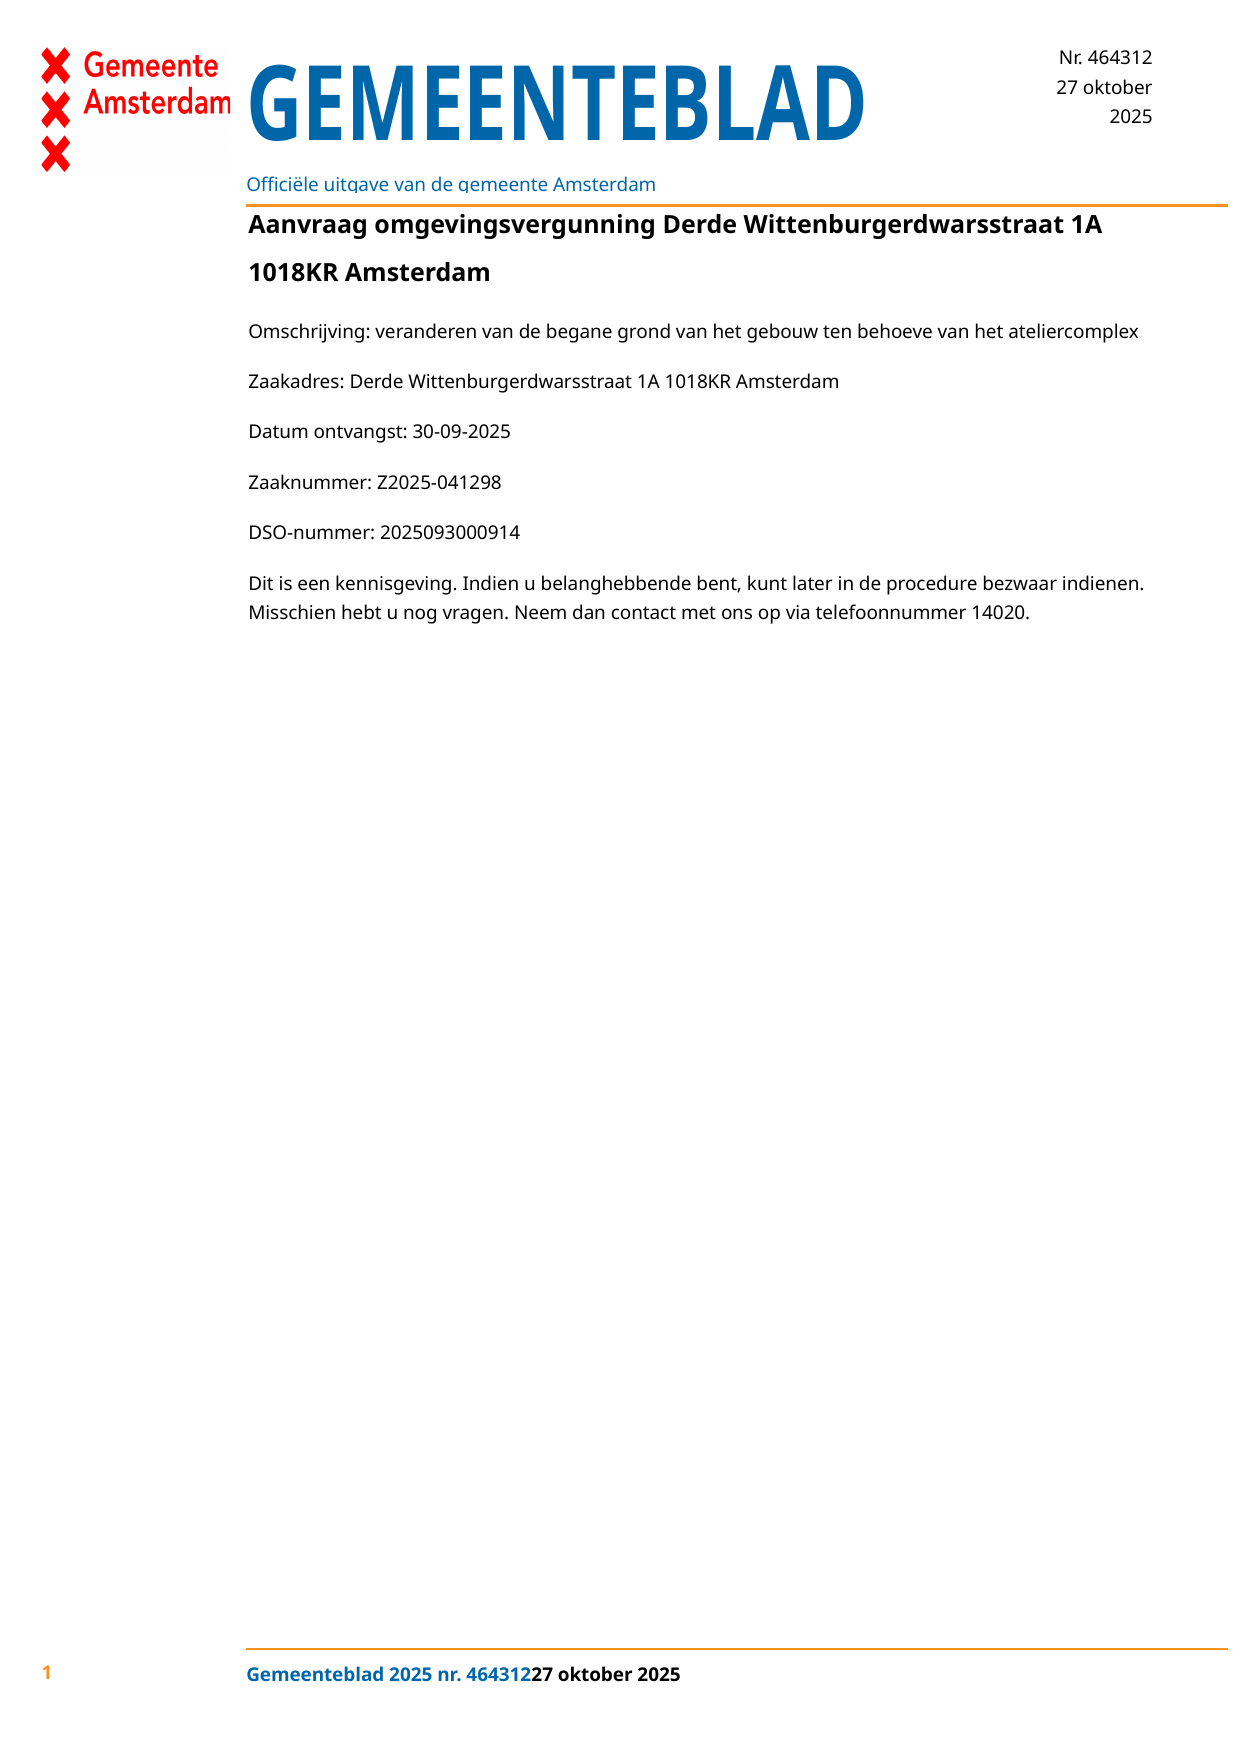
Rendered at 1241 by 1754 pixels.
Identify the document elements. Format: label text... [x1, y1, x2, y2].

picture [41, 47, 231, 172]
text Aanvraag omgevingsvergunning Derde Wittenburgerdwarsstraat 1A 1018KR Amsterdam [248, 207, 1152, 288]
text Omschrijving: veranderen van de begane grond van het gebouw ten behoeve van het ateliercomplex [248, 318, 1152, 344]
text DSO-nummer: 2025093000914 [248, 519, 1152, 545]
text Zaaknummer: Z2025-041298 [248, 469, 1152, 495]
text Dit is een kennisgeving. Indien u belanghebbende bent, kunt later in de procedure bezwaar indienen. Misschien hebt u nog vragen. Neem dan contact met ons op via telefoonnummer 14020. [248, 570, 1152, 625]
text Datum ontvangst: 30-09-2025 [248, 419, 1152, 444]
text Zaakadres: Derde Wittenburgerdwarsstraat 1A 1018KR Amsterdam [248, 368, 1152, 394]
